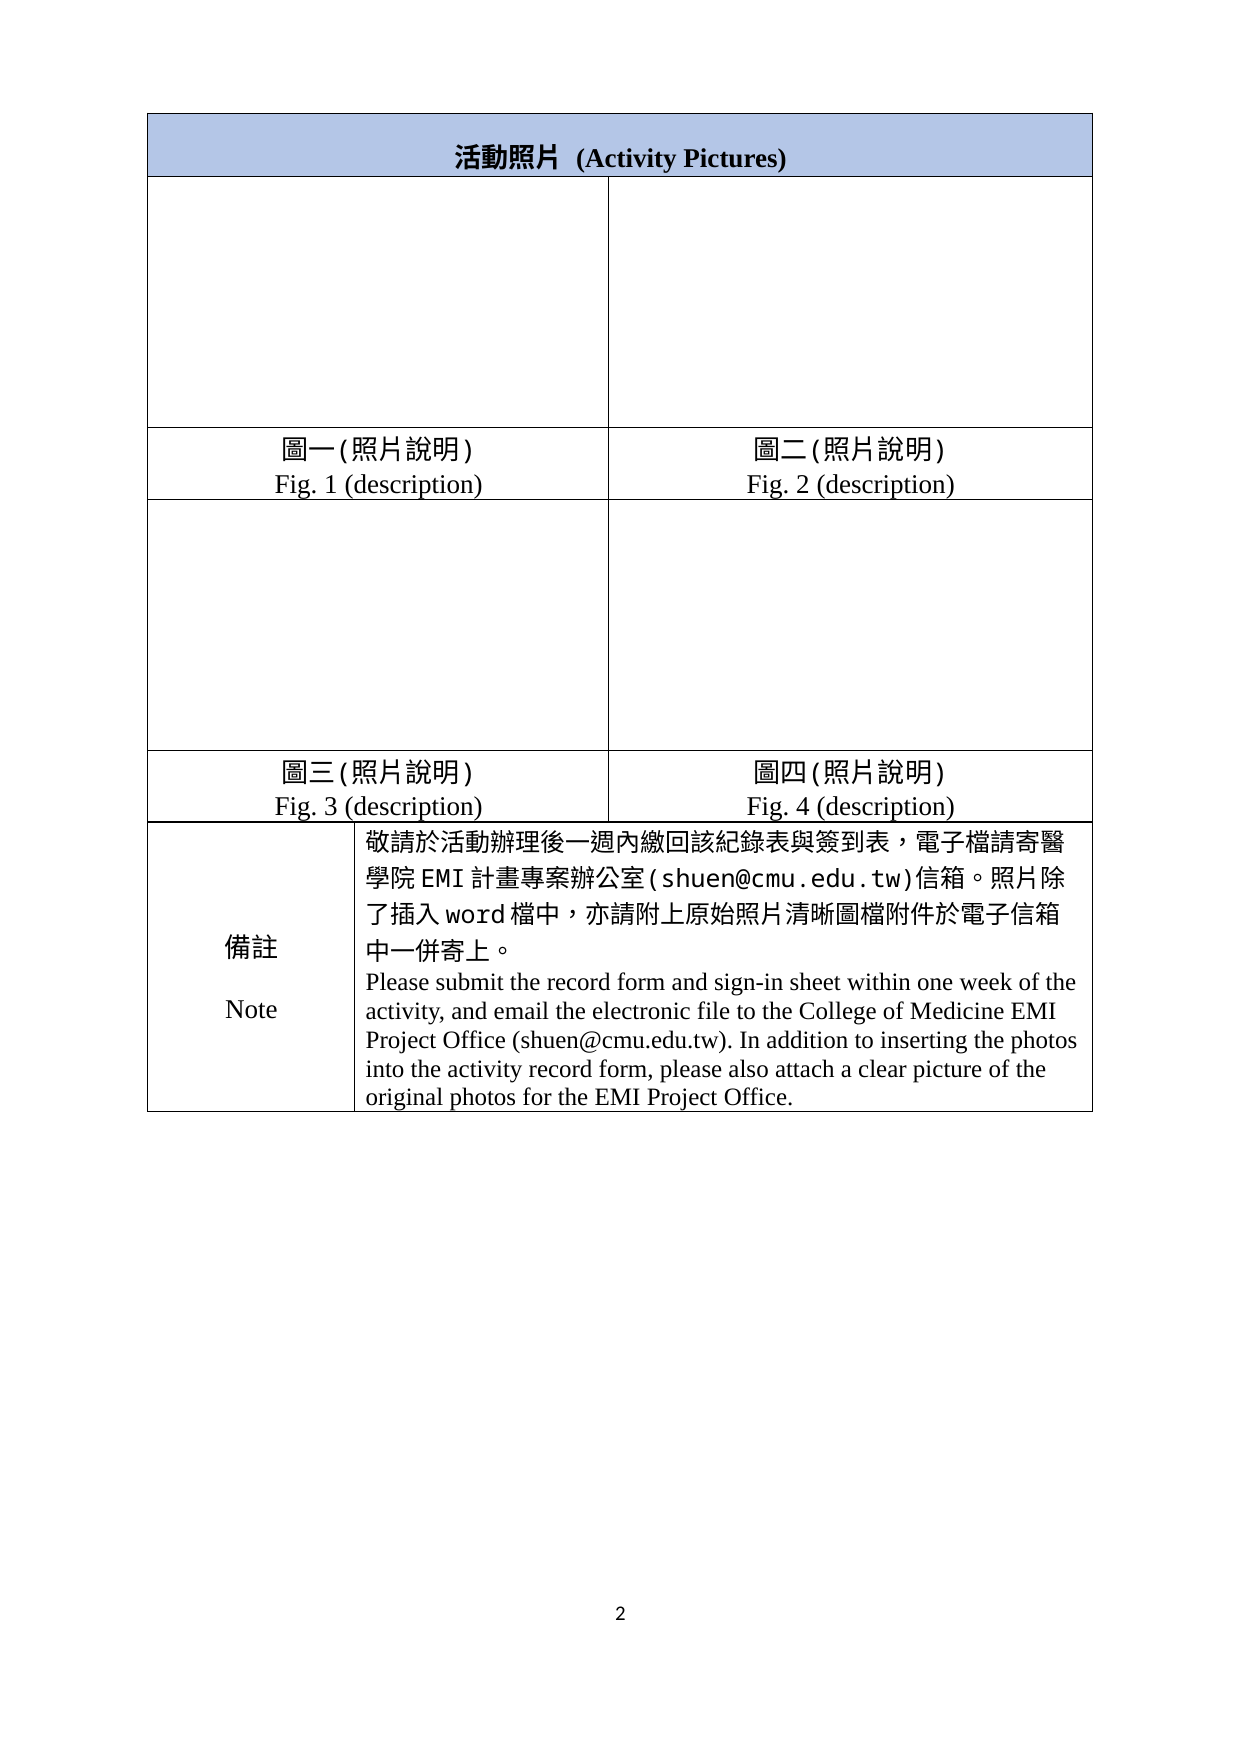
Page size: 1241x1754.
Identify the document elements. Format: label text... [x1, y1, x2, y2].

table_cell 備註 Note [148, 823, 354, 1111]
table_cell [609, 177, 1092, 427]
table_cell 圖三(照片說明) Fig. 3 (description) [148, 751, 608, 821]
table_cell 圖一(照片說明) Fig. 1 (description) [148, 428, 608, 499]
table_cell 敬請於活動辦理後一週內繳回該紀錄表與簽到表，電子檔請寄醫學院EMI計畫專案辦公室(shuen@cmu.edu.tw)信箱。照片除了插入word檔中，亦請附上原始照片清晰圖檔附件於電子信箱中一併寄上。 Please submit the record form and sign-in sheet within one week of the activity, and email the electronic file to the College of Medicine EMI Project Office (shuen@cmu.edu.tw). In addition to inserting the photos into the activity record form, please also attach a clear picture of the original photos for the EMI Project Office. [355, 823, 1092, 1111]
table_cell [609, 500, 1092, 750]
table_cell 活動照片 (Activity Pictures) [148, 114, 1092, 176]
table_cell 圖二(照片說明) Fig. 2 (description) [609, 428, 1092, 499]
table_cell 圖四(照片說明) Fig. 4 (description) [609, 751, 1092, 821]
table_cell [148, 500, 608, 750]
table_cell [148, 177, 608, 427]
